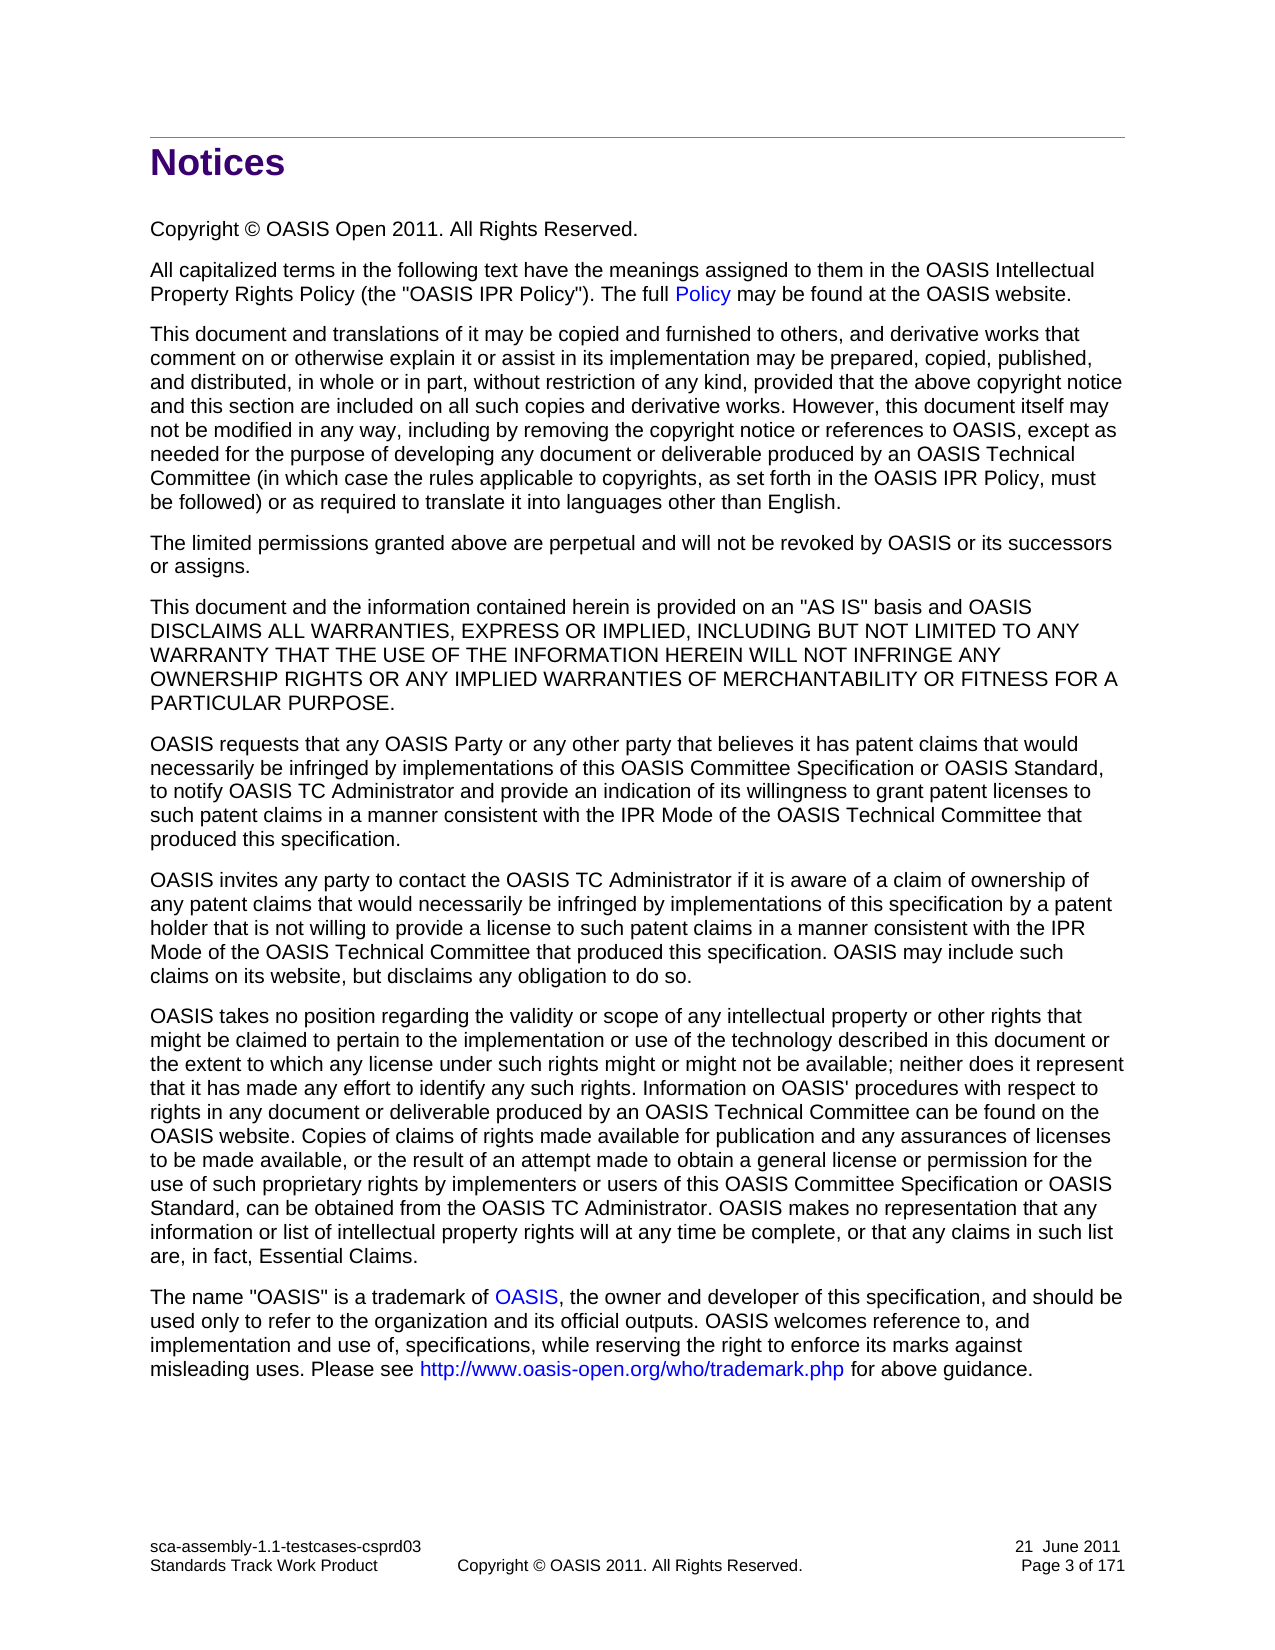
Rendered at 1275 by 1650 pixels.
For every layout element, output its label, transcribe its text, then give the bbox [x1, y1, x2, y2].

text Notices [150, 138, 1125, 183]
text Copyright © OASIS Open 2011. All Rights Reserved. [150, 217, 1125, 241]
text The limited permissions granted above are perpetual and will not be revoked by OASIS or its successors or assigns. [150, 530, 1125, 578]
text All capitalized terms in the following text have the meanings assigned to them in the OASIS Intellectual Property Rights Policy (the "OASIS IPR Policy"). The full Policy may be found at the OASIS website. [150, 257, 1125, 305]
text OASIS requests that any OASIS Party or any other party that believes it has patent claims that would necessarily be infringed by implementations of this OASIS Committee Specification or OASIS Standard, to notify OASIS TC Administrator and provide an indication of its willingness to grant patent licenses to such patent claims in a manner consistent with the IPR Mode of the OASIS Technical Committee that produced this specification. [150, 731, 1125, 851]
text OASIS invites any party to contact the OASIS TC Administrator if it is aware of a claim of ownership of any patent claims that would necessarily be infringed by implementations of this specification by a patent holder that is not willing to provide a license to such patent claims in a manner consistent with the IPR Mode of the OASIS Technical Committee that produced this specification. OASIS may include such claims on its website, but disclaims any obligation to do so. [150, 868, 1125, 988]
text The name "OASIS" is a trademark of OASIS, the owner and developer of this specification, and should be used only to refer to the organization and its official outputs. OASIS welcomes reference to, and implementation and use of, specifications, while reserving the right to enforce its marks against misleading uses. Please see http://www.oasis-open.org/who/trademark.php for above guidance. [150, 1284, 1125, 1380]
text This document and the information contained herein is provided on an "AS IS" basis and OASIS DISCLAIMS ALL WARRANTIES, EXPRESS OR IMPLIED, INCLUDING BUT NOT LIMITED TO ANY WARRANTY THAT THE USE OF THE INFORMATION HEREIN WILL NOT INFRINGE ANY OWNERSHIP RIGHTS OR ANY IMPLIED WARRANTIES OF MERCHANTABILITY OR FITNESS FOR A PARTICULAR PURPOSE. [150, 595, 1125, 715]
text OASIS takes no position regarding the validity or scope of any intellectual property or other rights that might be claimed to pertain to the implementation or use of the technology described in this document or the extent to which any license under such rights might or might not be available; neither does it represent that it has made any effort to identify any such rights. Information on OASIS' procedures with respect to rights in any document or deliverable produced by an OASIS Technical Committee can be found on the OASIS website. Copies of claims of rights made available for publication and any assurances of licenses to be made available, or the result of an attempt made to obtain a general license or permission for the use of such proprietary rights by implementers or users of this OASIS Committee Specification or OASIS Standard, can be obtained from the OASIS TC Administrator. OASIS makes no representation that any information or list of intellectual property rights will at any time be complete, or that any claims in such list are, in fact, Essential Claims. [150, 1004, 1125, 1268]
text This document and translations of it may be copied and furnished to others, and derivative works that comment on or otherwise explain it or assist in its implementation may be prepared, copied, published, and distributed, in whole or in part, without restriction of any kind, provided that the above copyright notice and this section are included on all such copies and derivative works. However, this document itself may not be modified in any way, including by removing the copyright notice or references to OASIS, except as needed for the purpose of developing any document or deliverable produced by an OASIS Technical Committee (in which case the rules applicable to copyrights, as set forth in the OASIS IPR Policy, must be followed) or as required to translate it into languages other than English. [150, 322, 1125, 514]
